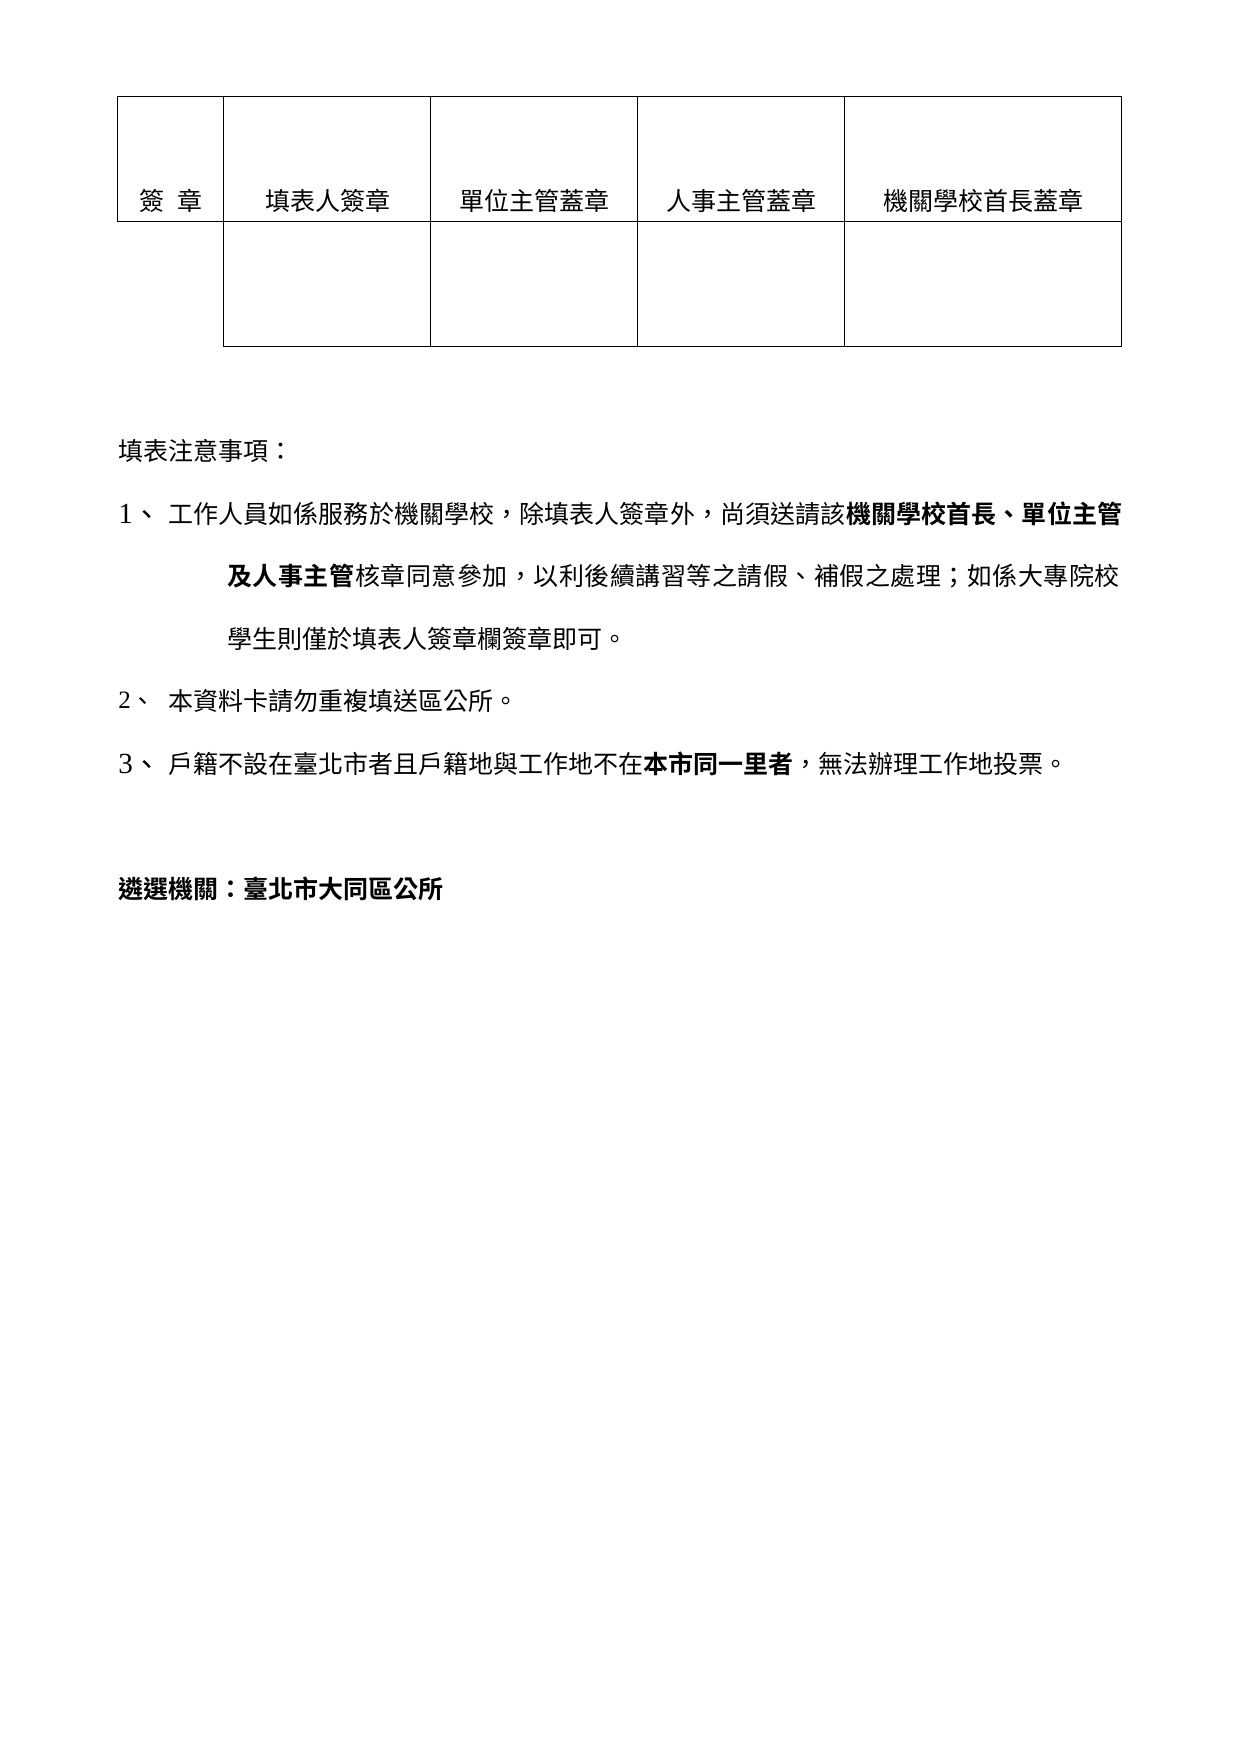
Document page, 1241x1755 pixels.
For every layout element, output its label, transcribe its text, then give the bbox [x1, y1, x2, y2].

table_cell 機關學校首長蓋章 [845, 97, 1121, 221]
table_cell [845, 222, 1121, 346]
list 工作人員如係服務於機關學校，除填表人簽章外，尚須送請該機關學校首長、單位主管及人事主管核章同意參加，以利後續講習等之請假、補假之處理；如係大專院校學生則僅於填表人簽章欄簽章即可。 [118, 471, 1122, 658]
table_cell 單位主管蓋章 [431, 97, 637, 221]
list 本資料卡請勿重複填送區公所。 [118, 658, 1122, 721]
table_cell [224, 222, 430, 346]
text 遴選機關：臺北市大同區公所 [118, 846, 1137, 908]
table_cell [431, 222, 637, 346]
list 戶籍不設在臺北市者且戶籍地與工作地不在本市同一里者，無法辦理工作地投票。 [118, 721, 1122, 783]
text 填表注意事項： [118, 408, 1137, 471]
table_cell 人事主管蓋章 [638, 97, 844, 221]
table_cell 填表人簽章 [224, 97, 430, 221]
table_cell [638, 222, 844, 346]
table_cell 簽 章 [118, 97, 223, 221]
